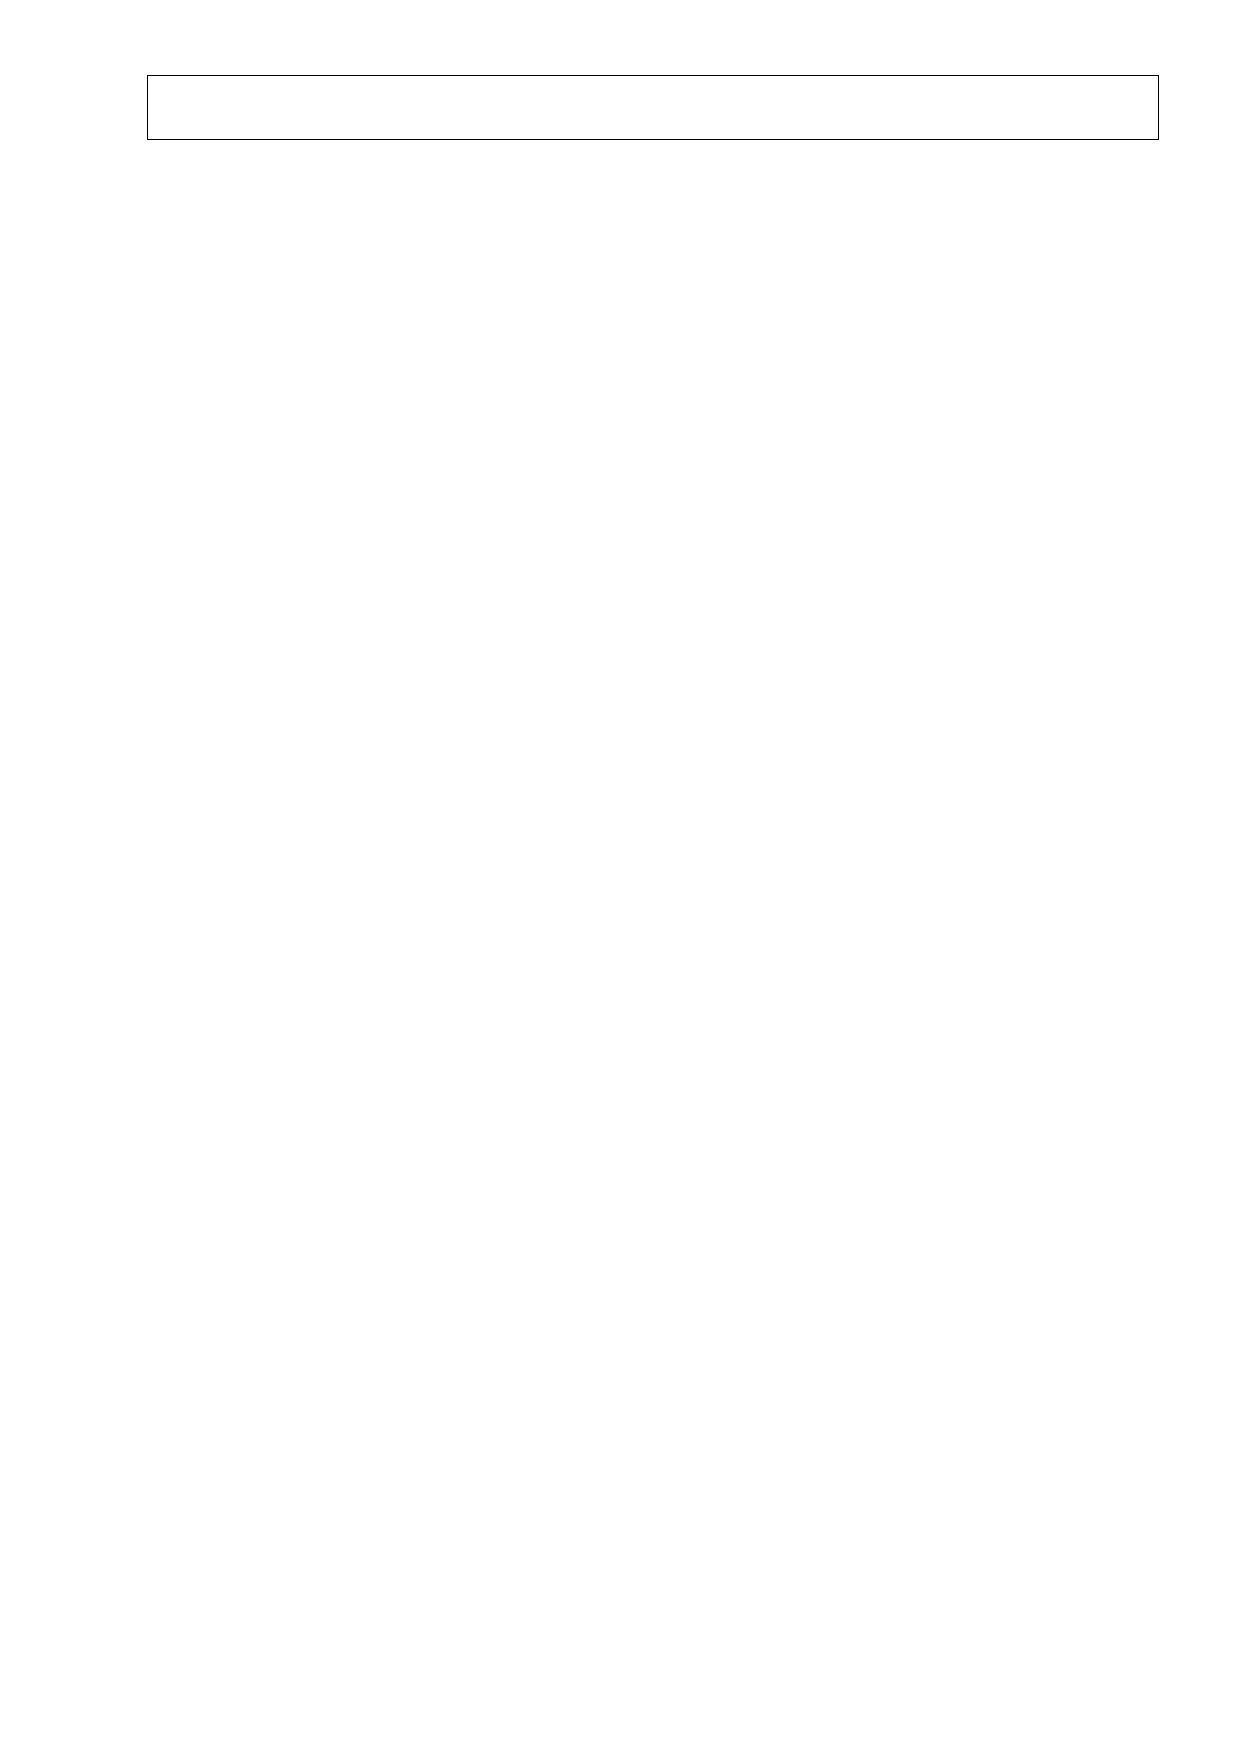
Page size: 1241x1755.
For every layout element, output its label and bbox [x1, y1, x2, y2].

table_cell [148, 76, 1158, 138]
